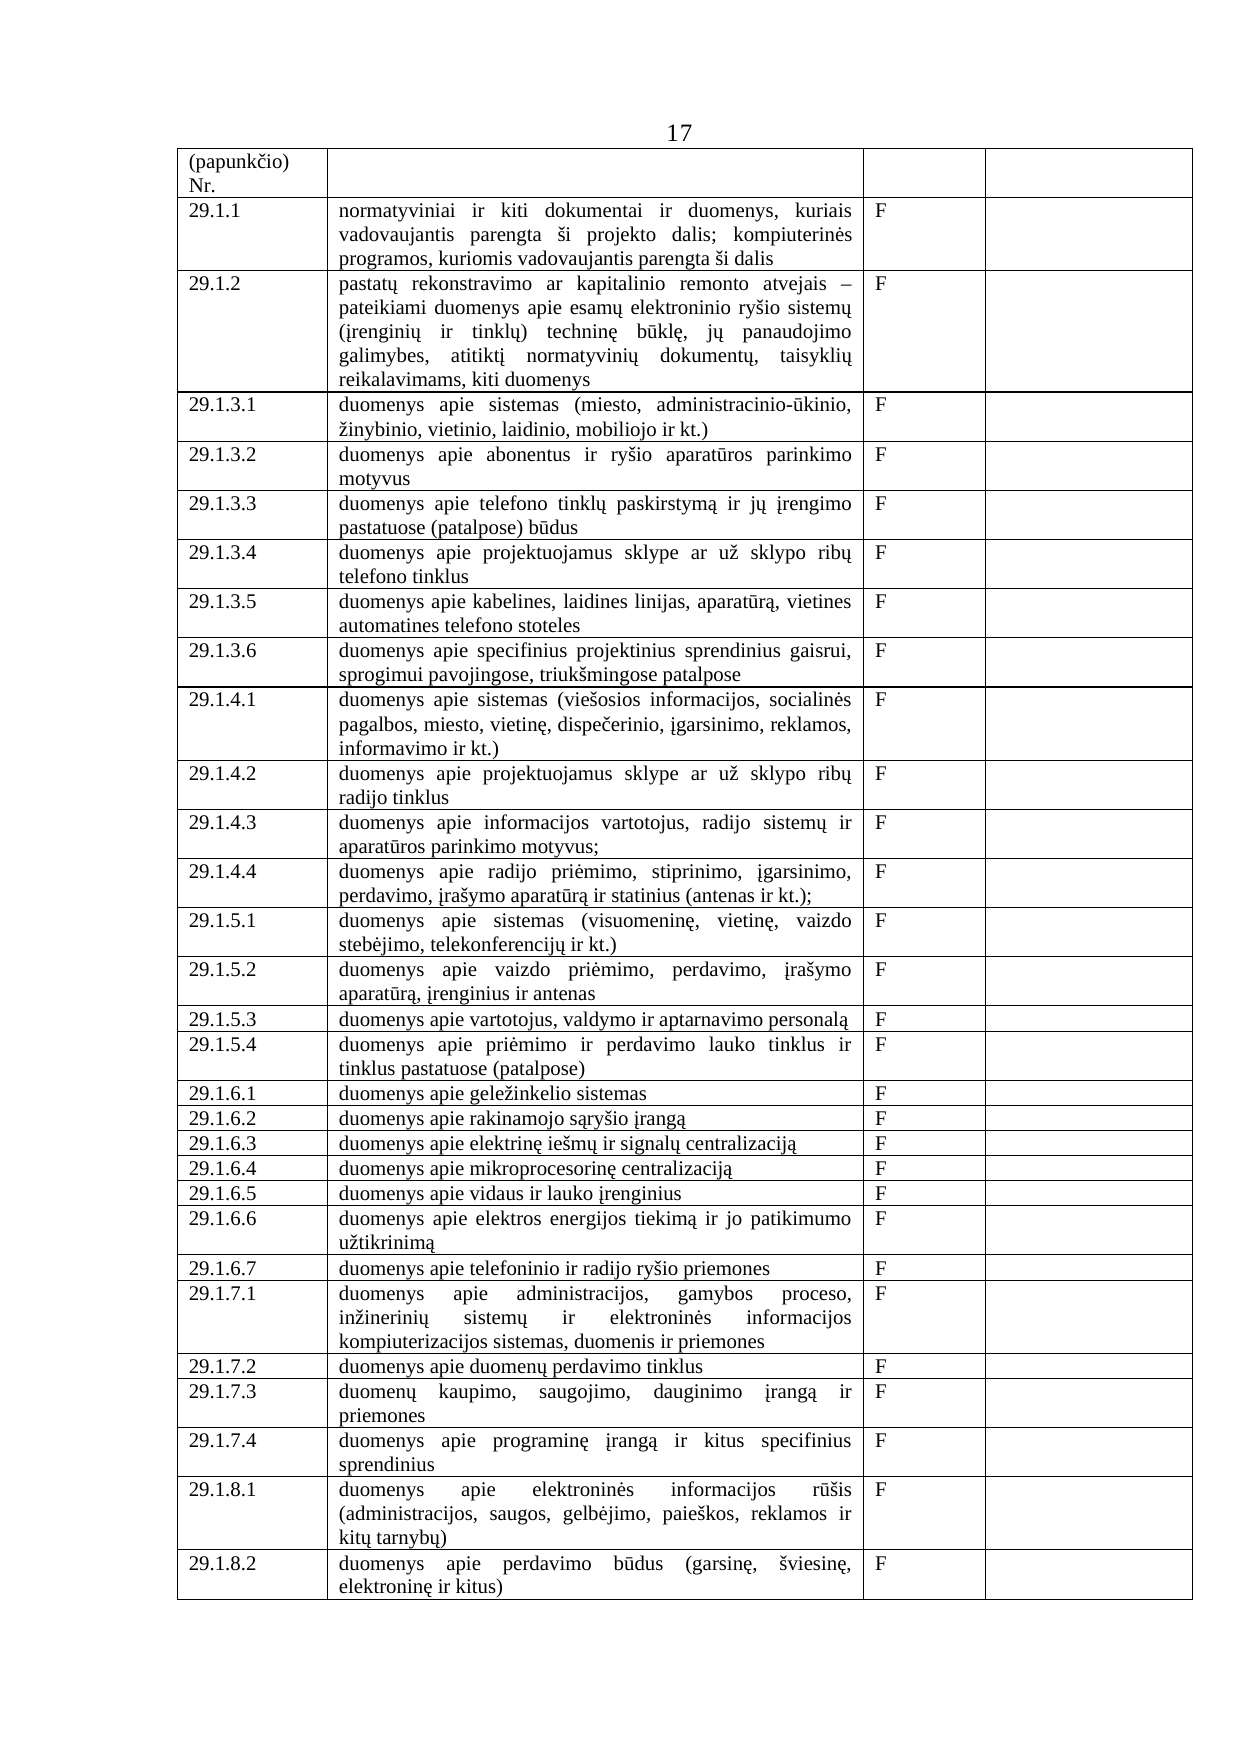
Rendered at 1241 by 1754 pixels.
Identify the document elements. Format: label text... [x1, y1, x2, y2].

table_cell [986, 761, 1192, 809]
table_cell [986, 1181, 1192, 1205]
table_cell [986, 1081, 1192, 1105]
table_cell duomenys apie sistemas (visuomeninę, vietinę, vaizdo stebėjimo, telekonferencijų ir kt.) [328, 908, 863, 956]
table_cell [986, 393, 1192, 441]
table_cell F [864, 1206, 985, 1254]
table_cell 29.1.5.1 [178, 908, 327, 956]
table_cell F [864, 540, 985, 588]
table_cell duomenys apie specifinius projektinius sprendinius gaisrui, sprogimui pavojingose, triukšmingose patalpose [328, 638, 863, 686]
table_cell F [864, 1181, 985, 1205]
table_cell 29.1.5.3 [178, 1006, 327, 1031]
table_cell duomenys apie telefoninio ir radijo ryšio priemones [328, 1255, 863, 1279]
table_header [986, 149, 1192, 197]
table_cell [986, 957, 1192, 1005]
table_cell duomenys apie sistemas (miesto, administracinio-ūkinio, žinybinio, vietinio, laidinio, mobiliojo ir kt.) [328, 393, 863, 441]
table_cell [986, 198, 1192, 270]
table_cell F [864, 491, 985, 539]
table_cell F [864, 761, 985, 809]
table_cell F [864, 638, 985, 686]
table_cell duomenys apie telefono tinklų paskirstymą ir jų įrengimo pastatuose (patalpose) būdus [328, 491, 863, 539]
table_cell duomenys apie vartotojus, valdymo ir aptarnavimo personalą [328, 1006, 863, 1031]
table_cell 29.1.3.3 [178, 491, 327, 539]
table_cell F [864, 589, 985, 637]
table_cell [986, 638, 1192, 686]
table_cell 29.1.2 [178, 271, 327, 391]
table_cell [986, 1156, 1192, 1180]
table_cell [986, 271, 1192, 391]
table_cell [986, 859, 1192, 907]
table_cell [986, 1550, 1192, 1598]
table_cell duomenys apie elektrinę iešmų ir signalų centralizaciją [328, 1131, 863, 1155]
table_cell [986, 442, 1192, 490]
table_cell [986, 1428, 1192, 1476]
table_cell duomenys apie vaizdo priėmimo, perdavimo, įrašymo aparatūrą, įrenginius ir antenas [328, 957, 863, 1005]
table_cell 29.1.3.4 [178, 540, 327, 588]
table_cell F [864, 1550, 985, 1598]
table_cell [986, 589, 1192, 637]
table_cell 29.1.3.5 [178, 589, 327, 637]
table_cell F [864, 442, 985, 490]
table_cell 29.1.8.2 [178, 1550, 327, 1598]
table_cell 29.1.4.2 [178, 761, 327, 809]
table_cell 29.1.5.2 [178, 957, 327, 1005]
table_cell 29.1.5.4 [178, 1032, 327, 1080]
table_cell 29.1.6.5 [178, 1181, 327, 1205]
table_cell F [864, 859, 985, 907]
table_cell duomenys apie abonentus ir ryšio aparatūros parinkimo motyvus [328, 442, 863, 490]
table_cell 29.1.3.1 [178, 393, 327, 441]
table_cell 29.1.7.1 [178, 1281, 327, 1353]
table_cell [986, 1106, 1192, 1130]
table_cell 29.1.7.2 [178, 1354, 327, 1378]
table_cell 29.1.1 [178, 198, 327, 270]
table_cell F [864, 810, 985, 858]
table_cell duomenys apie kabelines, laidines linijas, aparatūrą, vietines automatines telefono stoteles [328, 589, 863, 637]
table_cell [986, 1255, 1192, 1279]
table_cell 29.1.6.2 [178, 1106, 327, 1130]
table_cell duomenys apie perdavimo būdus (garsinę, šviesinę, elektroninę ir kitus) [328, 1550, 863, 1598]
table_cell duomenys apie rakinamojo sąryšio įrangą [328, 1106, 863, 1130]
table_cell [986, 1006, 1192, 1031]
table_cell F [864, 393, 985, 441]
table_cell 29.1.8.1 [178, 1477, 327, 1549]
table_cell 29.1.6.6 [178, 1206, 327, 1254]
table_cell [986, 1477, 1192, 1549]
table_cell duomenys apie elektros energijos tiekimą ir jo patikimumo užtikrinimą [328, 1206, 863, 1254]
table_cell F [864, 1106, 985, 1130]
table_cell F [864, 1354, 985, 1378]
table_cell duomenys apie priėmimo ir perdavimo lauko tinklus ir tinklus pastatuose (patalpose) [328, 1032, 863, 1080]
table_cell [986, 1206, 1192, 1254]
table_cell duomenys apie projektuojamus sklype ar už sklypo ribų telefono tinklus [328, 540, 863, 588]
table_cell 29.1.6.4 [178, 1156, 327, 1180]
table_cell 29.1.6.7 [178, 1255, 327, 1279]
table_cell 29.1.6.1 [178, 1081, 327, 1105]
table_cell duomenys apie radijo priėmimo, stiprinimo, įgarsinimo, perdavimo, įrašymo aparatūrą ir statinius (antenas ir kt.); [328, 859, 863, 907]
table_cell duomenys apie mikroprocesorinę centralizaciją [328, 1156, 863, 1180]
table_cell duomenys apie duomenų perdavimo tinklus [328, 1354, 863, 1378]
table_cell duomenys apie administracijos, gamybos proceso, inžinerinių sistemų ir elektroninės informacijos kompiuterizacijos sistemas, duomenis ir priemones [328, 1281, 863, 1353]
table_cell F [864, 1255, 985, 1279]
table_cell 29.1.7.4 [178, 1428, 327, 1476]
table_header [328, 149, 863, 197]
table_cell duomenų kaupimo, saugojimo, dauginimo įrangą ir priemones [328, 1379, 863, 1427]
table_cell [986, 1131, 1192, 1155]
table_cell F [864, 1032, 985, 1080]
table_cell F [864, 688, 985, 759]
table_cell 29.1.4.4 [178, 859, 327, 907]
table_cell F [864, 957, 985, 1005]
table_cell [986, 491, 1192, 539]
table_cell duomenys apie programinę įrangą ir kitus specifinius sprendinius [328, 1428, 863, 1476]
table_cell F [864, 1131, 985, 1155]
table_header [864, 149, 985, 197]
table_cell F [864, 908, 985, 956]
table_cell duomenys apie projektuojamus sklype ar už sklypo ribų radijo tinklus [328, 761, 863, 809]
table_cell [986, 1281, 1192, 1353]
table_cell duomenys apie elektroninės informacijos rūšis (administracijos, saugos, gelbėjimo, paieškos, reklamos ir kitų tarnybų) [328, 1477, 863, 1549]
table_cell pastatų rekonstravimo ar kapitalinio remonto atvejais – pateikiami duomenys apie esamų elektroninio ryšio sistemų (įrenginių ir tinklų) techninę būklę, jų panaudojimo galimybes, atitiktį normatyvinių dokumentų, taisyklių reikalavimams, kiti duomenys [328, 271, 863, 391]
table_cell duomenys apie geležinkelio sistemas [328, 1081, 863, 1105]
table_cell 29.1.7.3 [178, 1379, 327, 1427]
table_cell normatyviniai ir kiti dokumentai ir duomenys, kuriais vadovaujantis parengta ši projekto dalis; kompiuterinės programos, kuriomis vadovaujantis parengta ši dalis [328, 198, 863, 270]
table_cell 29.1.6.3 [178, 1131, 327, 1155]
table_cell F [864, 1156, 985, 1180]
table_cell [986, 810, 1192, 858]
table_cell duomenys apie vidaus ir lauko įrenginius [328, 1181, 863, 1205]
table_cell [986, 540, 1192, 588]
table_cell F [864, 271, 985, 391]
table_cell 29.1.4.3 [178, 810, 327, 858]
table_cell duomenys apie informacijos vartotojus, radijo sistemų ir aparatūros parinkimo motyvus; [328, 810, 863, 858]
table_cell [986, 1379, 1192, 1427]
table_cell 29.1.3.2 [178, 442, 327, 490]
table_cell F [864, 198, 985, 270]
table_cell F [864, 1379, 985, 1427]
table_cell F [864, 1477, 985, 1549]
table_cell F [864, 1428, 985, 1476]
table_cell 29.1.3.6 [178, 638, 327, 686]
table_cell [986, 1354, 1192, 1378]
table_cell F [864, 1006, 985, 1031]
table_cell 29.1.4.1 [178, 688, 327, 759]
table_cell [986, 688, 1192, 759]
table_header (papunkčio) Nr. [178, 149, 327, 197]
table_cell duomenys apie sistemas (viešosios informacijos, socialinės pagalbos, miesto, vietinę, dispečerinio, įgarsinimo, reklamos, informavimo ir kt.) [328, 688, 863, 759]
table_cell [986, 1032, 1192, 1080]
table_cell F [864, 1081, 985, 1105]
table_cell F [864, 1281, 985, 1353]
table_cell [986, 908, 1192, 956]
